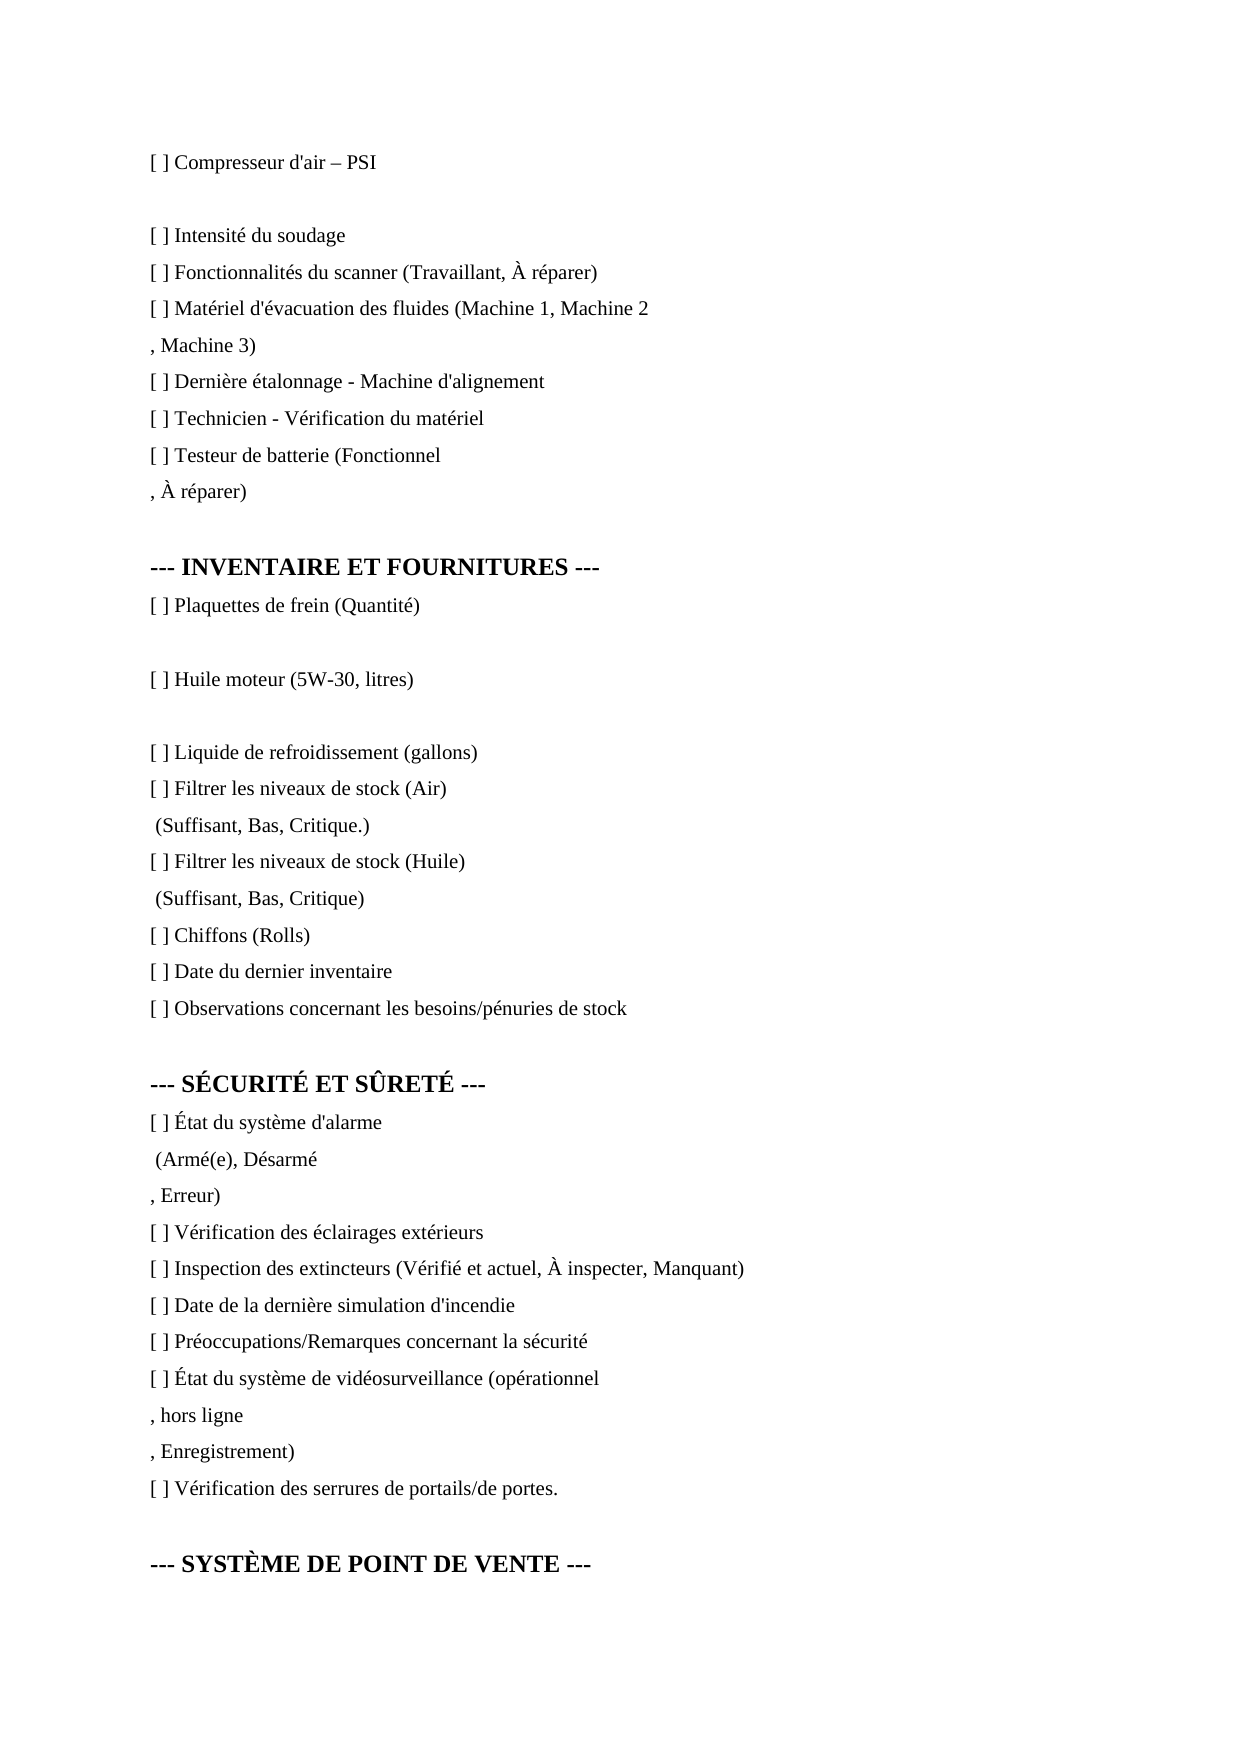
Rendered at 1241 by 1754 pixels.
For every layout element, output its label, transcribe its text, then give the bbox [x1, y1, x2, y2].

text [ ] Date du dernier inventaire [150, 959, 1090, 983]
text [ ] Vérification des serrures de portails/de portes. [150, 1476, 1090, 1500]
text [ ] État du système d'alarme [150, 1110, 1090, 1134]
text --- INVENTAIRE ET FOURNITURES --- [150, 552, 1090, 581]
text [ ] Plaquettes de frein (Quantité) [150, 593, 1090, 617]
text [ ] Matériel d'évacuation des fluides (Machine 1, Machine 2 [150, 296, 1090, 320]
text [ ] Dernière étalonnage - Machine d'alignement [150, 369, 1090, 393]
text [ ] Fonctionnalités du scanner (Travaillant, À réparer) [150, 260, 1090, 284]
text [ ] Testeur de batterie (Fonctionnel [150, 442, 1090, 467]
text [ ] Huile moteur (5W-30, litres) [150, 667, 1090, 691]
text [ ] Inspection des extincteurs (Vérifié et actuel, À inspecter, Manquant) [150, 1256, 1090, 1280]
text [ ] Chiffons (Rolls) [150, 922, 1090, 947]
text , Erreur) [150, 1183, 1090, 1207]
text [ ] Filtrer les niveaux de stock (Huile) [150, 849, 1090, 873]
text (Armé(e), Désarmé [150, 1147, 1090, 1171]
text [ ] Vérification des éclairages extérieurs [150, 1220, 1090, 1244]
text (Suffisant, Bas, Critique) [150, 886, 1090, 910]
text [ ] Liquide de refroidissement (gallons) [150, 740, 1090, 764]
text , Machine 3) [150, 333, 1090, 357]
text [ ] Préoccupations/Remarques concernant la sécurité [150, 1329, 1090, 1353]
text --- SÉCURITÉ ET SÛRETÉ --- [150, 1069, 1090, 1097]
text , hors ligne [150, 1402, 1090, 1427]
text [ ] Date de la dernière simulation d'incendie [150, 1293, 1090, 1317]
text [ ] Filtrer les niveaux de stock (Air) [150, 776, 1090, 800]
text (Suffisant, Bas, Critique.) [150, 813, 1090, 837]
text [ ] Observations concernant les besoins/pénuries de stock [150, 996, 1090, 1020]
text [ ] Intensité du soudage [150, 223, 1090, 247]
text [ ] État du système de vidéosurveillance (opérationnel [150, 1366, 1090, 1390]
text , À réparer) [150, 479, 1090, 503]
text [ ] Technicien - Vérification du matériel [150, 406, 1090, 430]
text --- SYSTÈME DE POINT DE VENTE --- [150, 1549, 1090, 1577]
text [ ] Compresseur d'air – PSI [150, 150, 1090, 174]
text , Enregistrement) [150, 1439, 1090, 1463]
